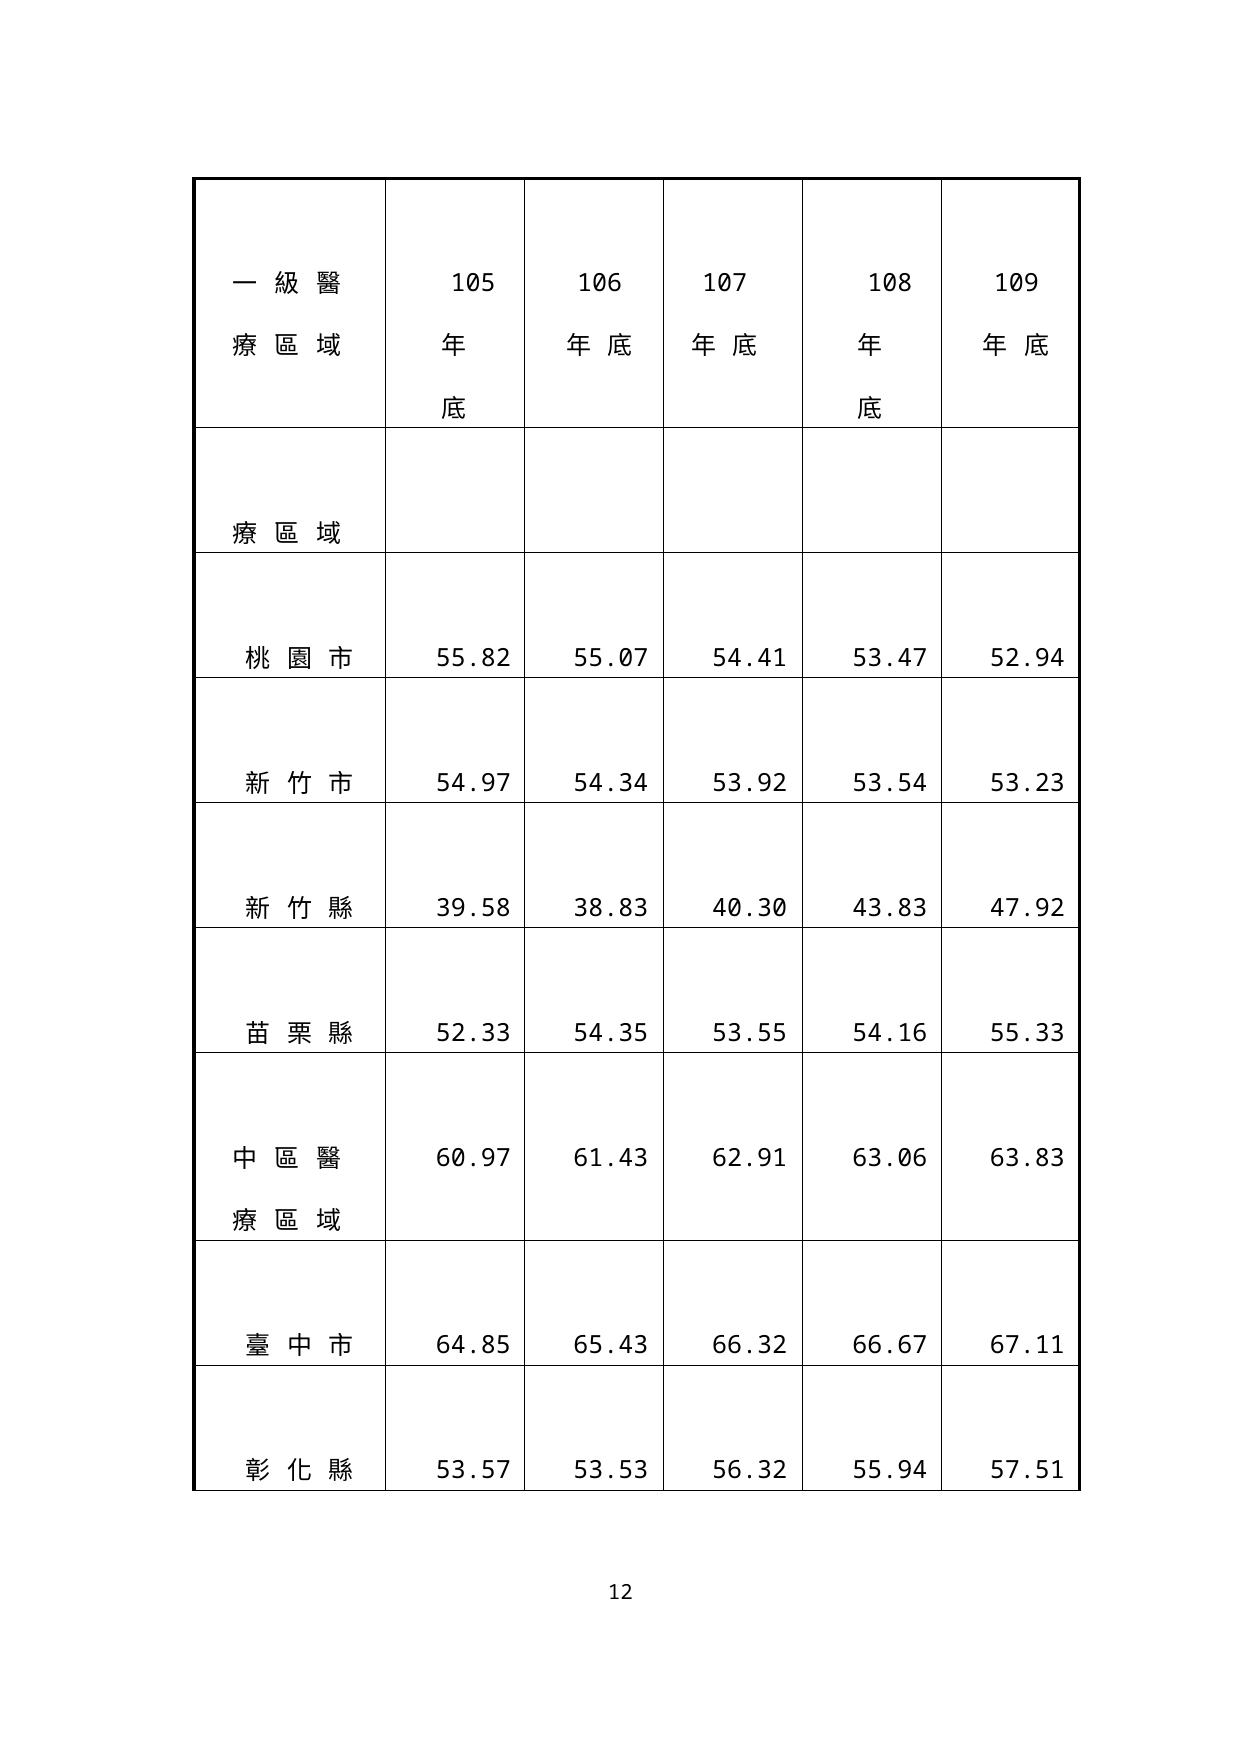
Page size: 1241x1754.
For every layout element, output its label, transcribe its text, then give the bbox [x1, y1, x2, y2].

table_header 108年底 [803, 180, 941, 427]
table_cell 57.51 [942, 1366, 1078, 1490]
table_cell 54.16 [803, 928, 941, 1052]
table_cell [664, 428, 802, 552]
table_cell 52.33 [386, 928, 524, 1052]
table_cell 39.58 [386, 803, 524, 927]
table_cell 43.83 [803, 803, 941, 927]
table_cell 40.30 [664, 803, 802, 927]
table_cell 53.92 [664, 678, 802, 802]
table_cell [942, 428, 1078, 552]
table_cell 54.35 [525, 928, 663, 1052]
table_cell 新竹市 [196, 678, 385, 802]
table_cell 56.32 [664, 1366, 802, 1490]
table_cell 55.07 [525, 553, 663, 677]
table_cell 66.32 [664, 1241, 802, 1365]
table_cell 55.82 [386, 553, 524, 677]
table_cell 67.11 [942, 1241, 1078, 1365]
table_cell 64.85 [386, 1241, 524, 1365]
table_cell [803, 428, 941, 552]
table_cell 53.47 [803, 553, 941, 677]
table_cell 54.41 [664, 553, 802, 677]
table_header 106年底 [525, 180, 663, 427]
table_cell 61.43 [525, 1053, 663, 1240]
table_cell 55.94 [803, 1366, 941, 1490]
table_cell 60.97 [386, 1053, 524, 1240]
table_cell 療區域 [196, 428, 385, 552]
table_cell 彰化縣 [196, 1366, 385, 1490]
table_cell 桃園市 [196, 553, 385, 677]
table_cell 54.34 [525, 678, 663, 802]
table_cell 53.23 [942, 678, 1078, 802]
table_cell 53.54 [803, 678, 941, 802]
table_cell 47.92 [942, 803, 1078, 927]
table_cell 62.91 [664, 1053, 802, 1240]
table_cell 55.33 [942, 928, 1078, 1052]
table_cell [525, 428, 663, 552]
table_cell [386, 428, 524, 552]
table_cell 65.43 [525, 1241, 663, 1365]
table_cell 63.06 [803, 1053, 941, 1240]
table_cell 臺中市 [196, 1241, 385, 1365]
table_cell 新竹縣 [196, 803, 385, 927]
table_header 105年底 [386, 180, 524, 427]
table_cell 63.83 [942, 1053, 1078, 1240]
table_header 107年底 [664, 180, 802, 427]
table_cell 53.53 [525, 1366, 663, 1490]
table_cell 38.83 [525, 803, 663, 927]
table_header 109年底 [942, 180, 1078, 427]
table_cell 54.97 [386, 678, 524, 802]
table_cell 52.94 [942, 553, 1078, 677]
table_cell 苗栗縣 [196, 928, 385, 1052]
table_cell 53.57 [386, 1366, 524, 1490]
table_cell 53.55 [664, 928, 802, 1052]
table_cell 66.67 [803, 1241, 941, 1365]
table_header 一級醫療區域 [196, 180, 385, 427]
table_cell 中區醫療區域 [196, 1053, 385, 1240]
